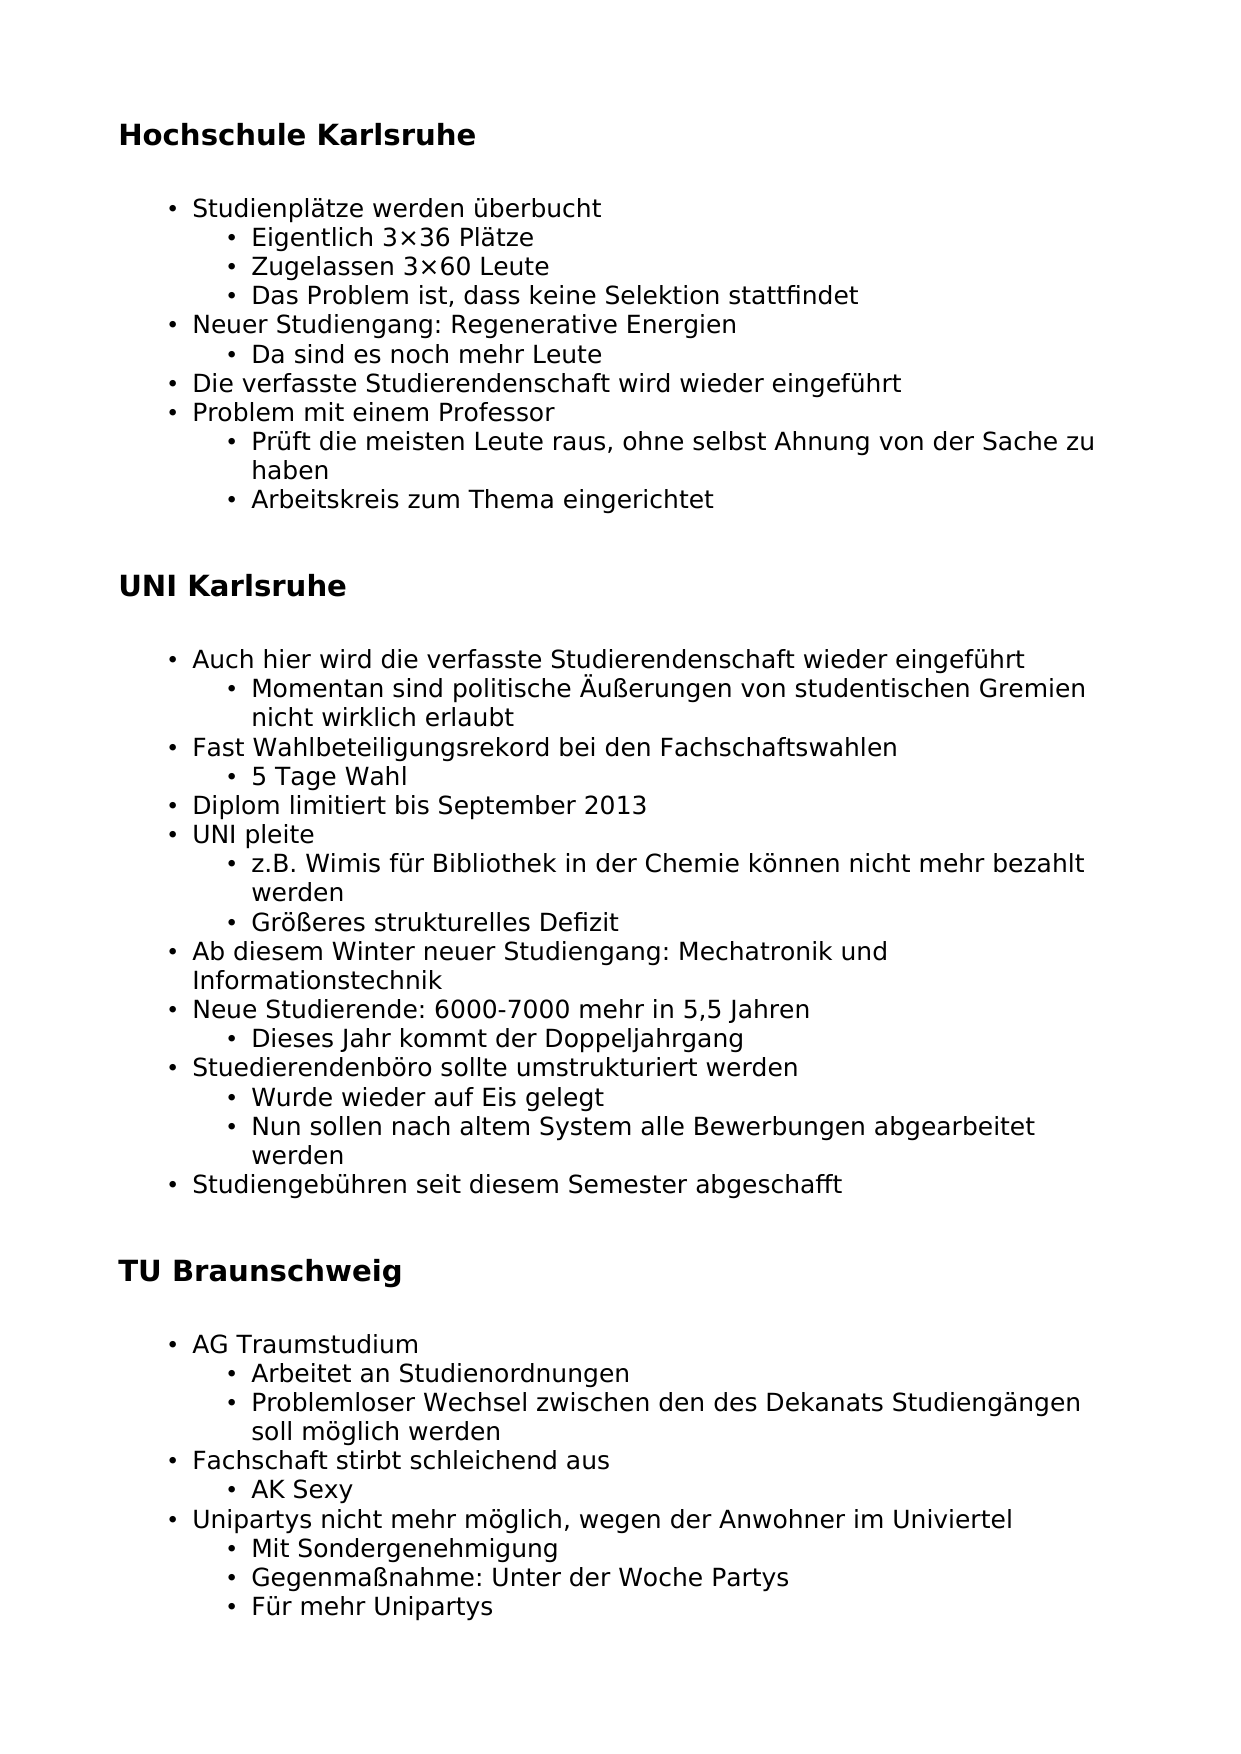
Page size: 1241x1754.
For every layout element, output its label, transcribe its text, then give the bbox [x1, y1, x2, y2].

list AK Sexy [236, 1476, 1122, 1505]
list Stuedierendenböro sollte umstrukturiert werden [177, 1054, 1122, 1083]
subtitle TU Braunschweig [118, 1254, 1122, 1288]
list AG Traumstudium [177, 1330, 1122, 1359]
list Gegenmaßnahme: Unter der Woche Partys [236, 1563, 1122, 1592]
list Ab diesem Winter neuer Studiengang: Mechatronik und Informationstechnik [177, 937, 1122, 995]
list UNI pleite [177, 820, 1122, 849]
list Eigentlich 3×36 Plätze [236, 223, 1122, 252]
list Fachschaft stirbt schleichend aus [177, 1447, 1122, 1476]
list Studienplätze werden überbucht [177, 194, 1122, 223]
list Das Problem ist, dass keine Selektion stattfindet [236, 282, 1122, 311]
list Problemloser Wechsel zwischen den des Dekanats Studiengängen soll möglich werden [236, 1388, 1122, 1447]
list Prüft die meisten Leute raus, ohne selbst Ahnung von der Sache zu haben [236, 427, 1122, 486]
list Größeres strukturelles Defizit [236, 908, 1122, 937]
list Diplom limitiert bis September 2013 [177, 791, 1122, 820]
subtitle UNI Karlsruhe [118, 569, 1122, 603]
list Zugelassen 3×60 Leute [236, 252, 1122, 282]
list Unipartys nicht mehr möglich, wegen der Anwohner im Univiertel [177, 1505, 1122, 1534]
list Arbeitet an Studienordnungen [236, 1359, 1122, 1388]
list Auch hier wird die verfasste Studierendenschaft wieder eingeführt [177, 645, 1122, 674]
list z.B. Wimis für Bibliothek in der Chemie können nicht mehr bezahlt werden [236, 849, 1122, 908]
list Neue Studierende: 6000-7000 mehr in 5,5 Jahren [177, 995, 1122, 1024]
list Nun sollen nach altem System alle Bewerbungen abgearbeitet werden [236, 1112, 1122, 1170]
list Arbeitskreis zum Thema eingerichtet [236, 486, 1122, 515]
list Fast Wahlbeteiligungsrekord bei den Fachschaftswahlen [177, 733, 1122, 762]
list Die verfasste Studierendenschaft wird wieder eingeführt [177, 369, 1122, 398]
subtitle Hochschule Karlsruhe [118, 118, 1122, 152]
list Dieses Jahr kommt der Doppeljahrgang [236, 1024, 1122, 1054]
list Momentan sind politische Äußerungen von studentischen Gremien nicht wirklich erlaubt [236, 674, 1122, 733]
list Studiengebühren seit diesem Semester abgeschafft [177, 1170, 1122, 1199]
list Problem mit einem Professor [177, 398, 1122, 427]
list Für mehr Unipartys [236, 1592, 1122, 1622]
list Neuer Studiengang: Regenerative Energien [177, 311, 1122, 340]
list Da sind es noch mehr Leute [236, 340, 1122, 369]
list 5 Tage Wahl [236, 762, 1122, 791]
list Wurde wieder auf Eis gelegt [236, 1083, 1122, 1112]
list Mit Sondergenehmigung [236, 1534, 1122, 1563]
